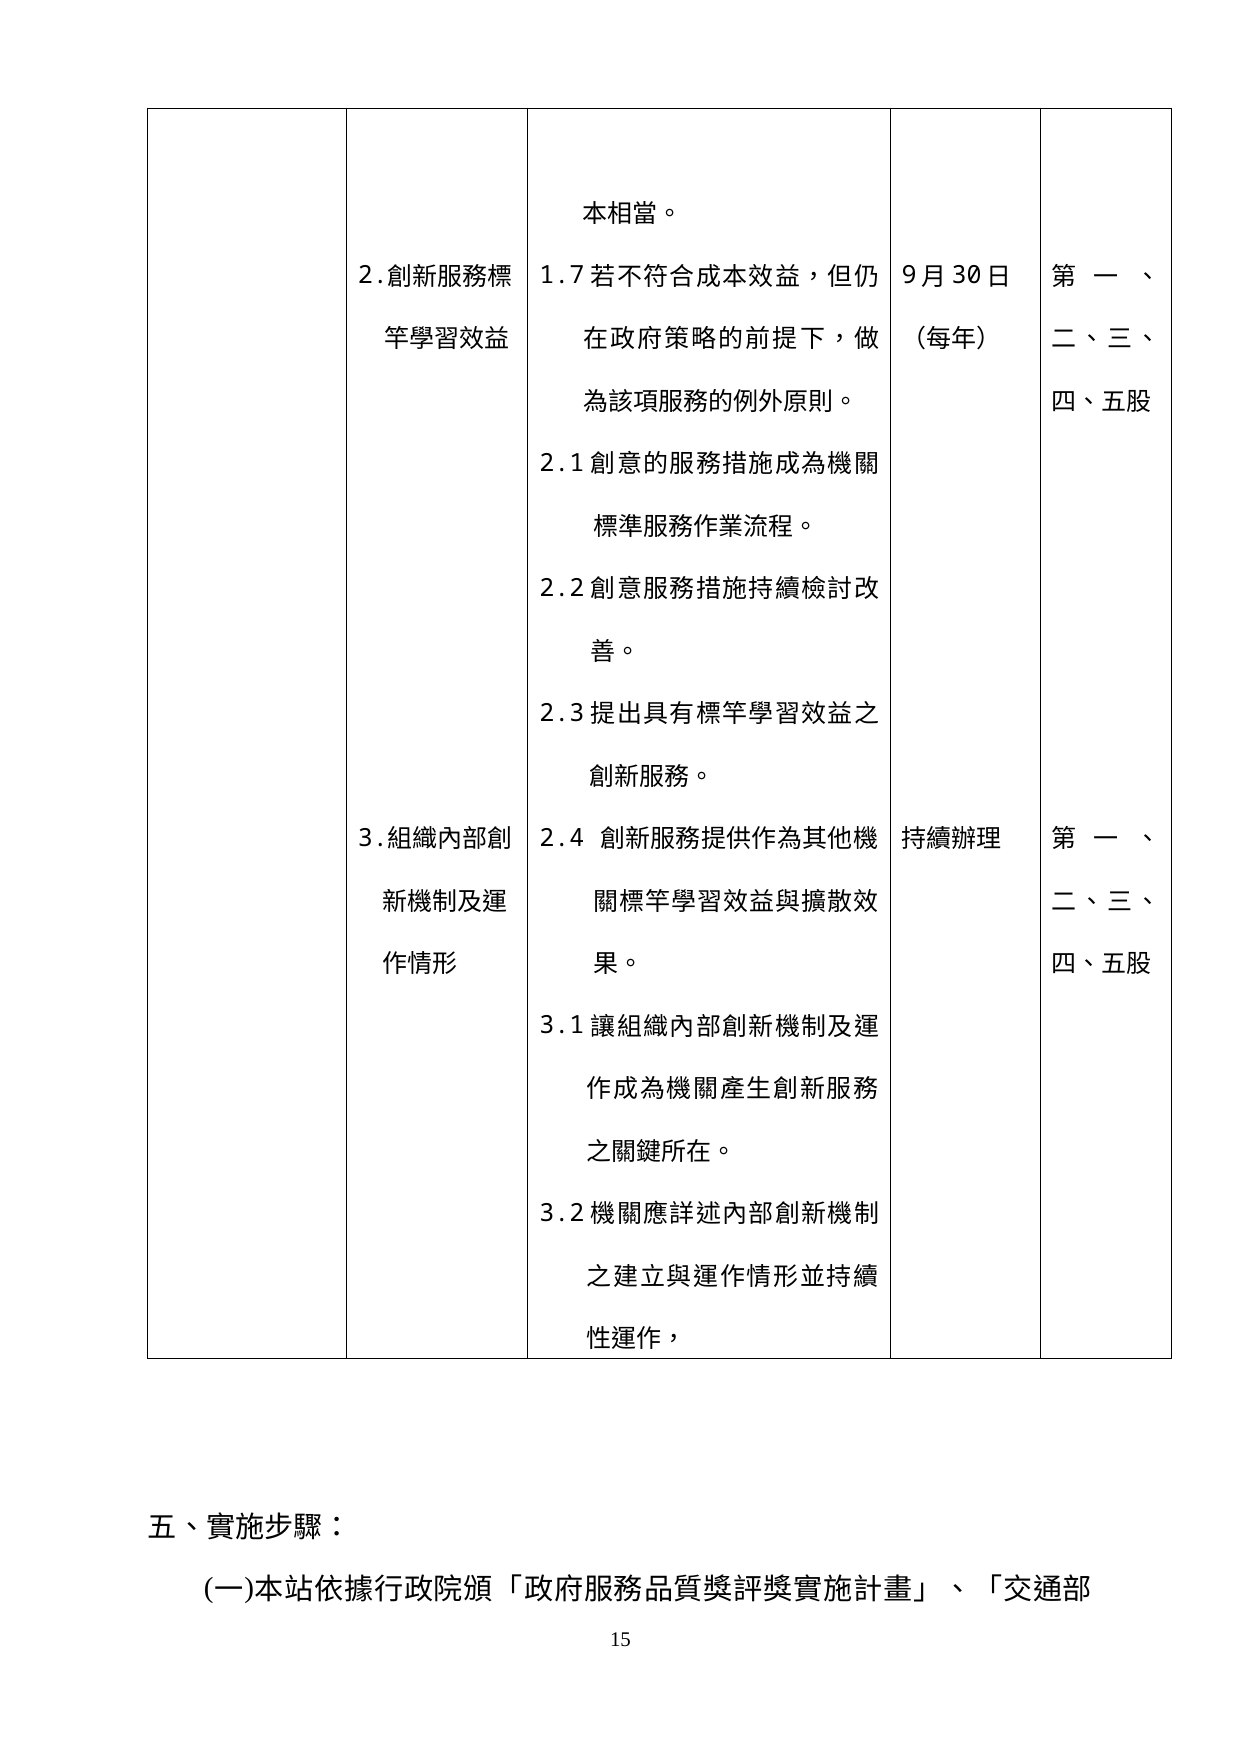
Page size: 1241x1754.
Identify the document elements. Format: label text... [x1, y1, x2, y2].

table_cell 2.創新服務標竿學習效益 3.組織內部創新機制及運作情形 [347, 109, 527, 1358]
table_cell 9月30日（每年） 持續辦理 [891, 109, 1040, 1358]
table_cell 第一、二、三、四、五股 第一、二、三、四、五股 [1041, 109, 1171, 1358]
table_cell 本相當。 1.7若不符合成本效益，但仍在政府策略的前提下，做為該項服務的例外原則。 2.1創意的服務措施成為機關標準服務作業流程。 2.2創意服務措施持續檢討改善。 2.3提出具有標竿學習效益之創新服務。 2.4 創新服務提供作為其他機關標竿學習效益與擴散效果。 3.1讓組織內部創新機制及運作成為機關產生創新服務之關鍵所在。 3.2機關應詳述內部創新機制之建立與運作情形並持續性運作， [528, 109, 890, 1358]
text 五、實施步驟： [148, 1483, 1092, 1545]
table_cell [148, 109, 346, 1358]
text (一)本站依據行政院頒「政府服務品質獎評獎實施計畫」、「交通部 [204, 1545, 1092, 1608]
